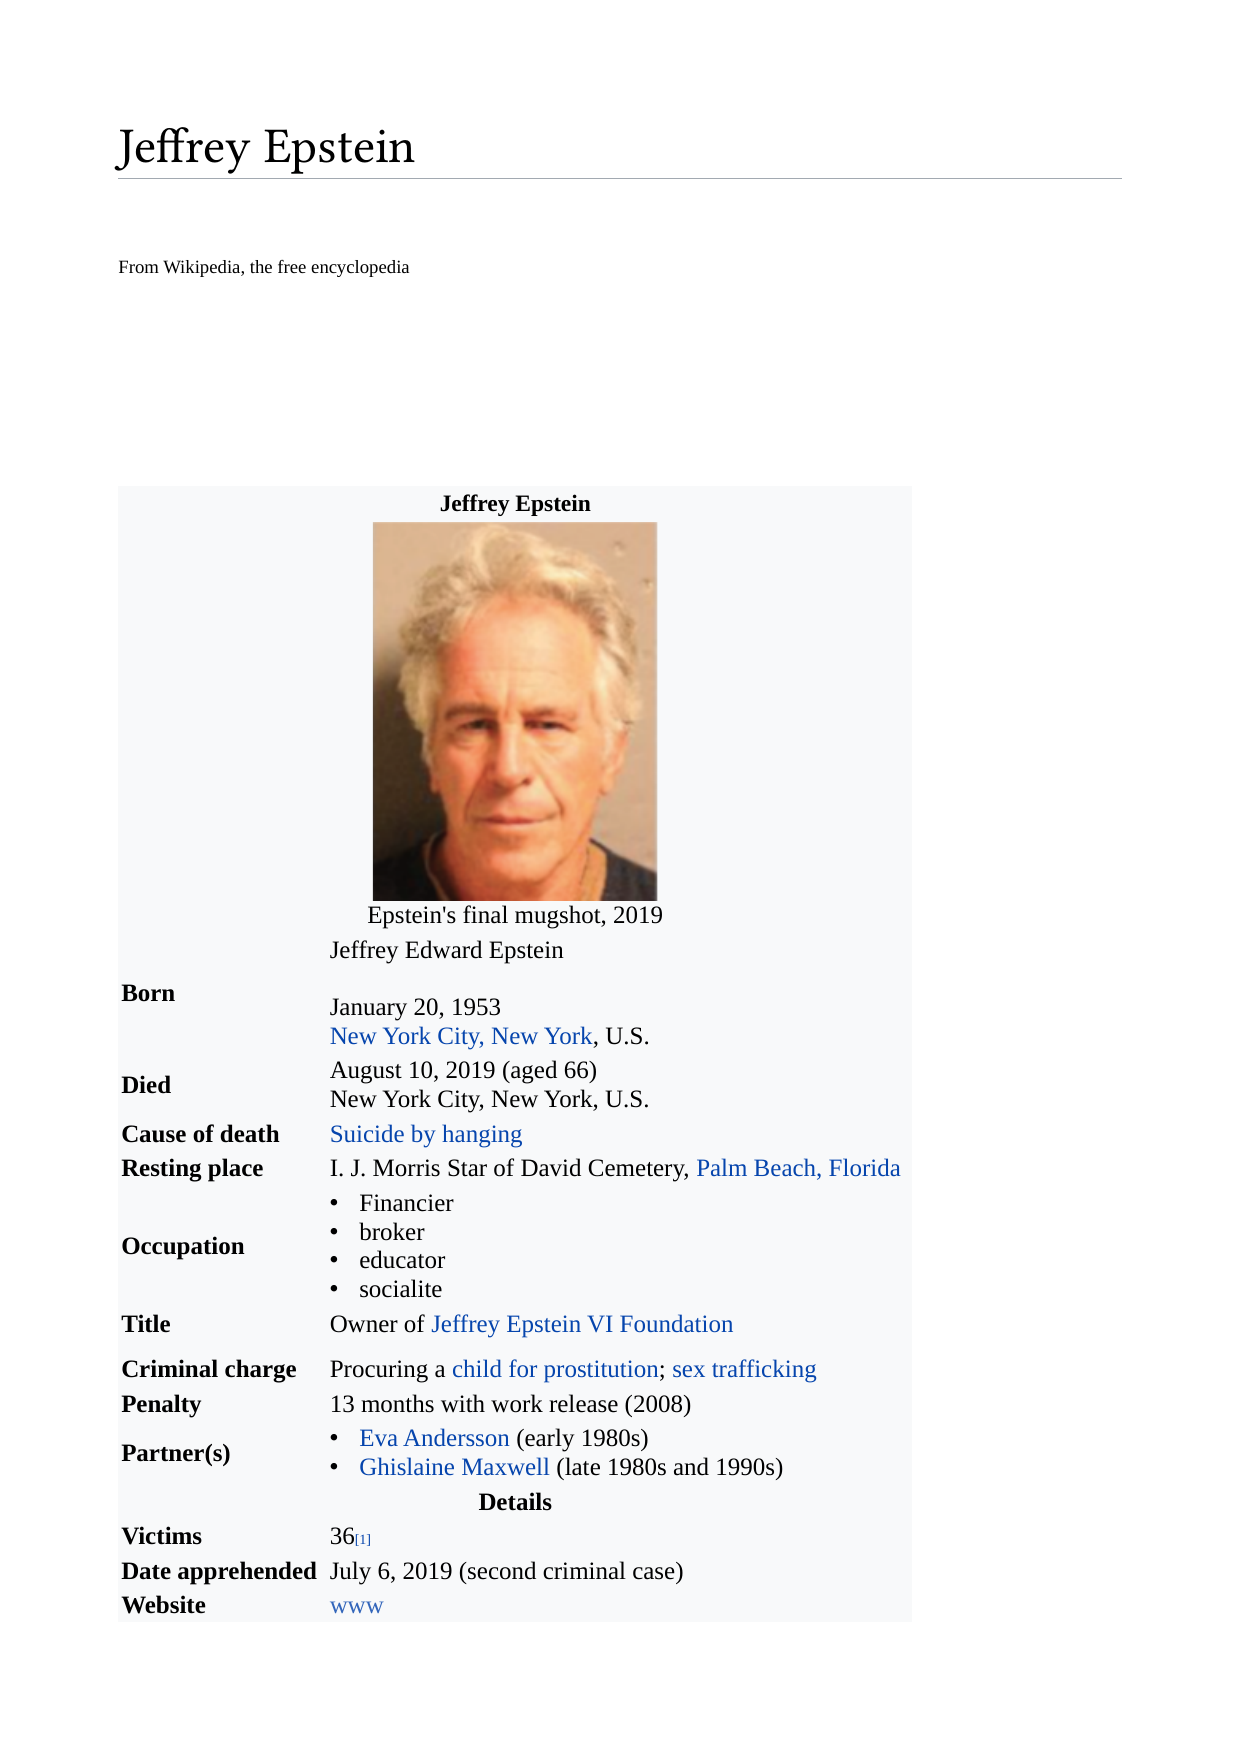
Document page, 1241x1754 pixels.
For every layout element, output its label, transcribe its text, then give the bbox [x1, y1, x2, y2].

table_cell Resting place [118, 1151, 327, 1185]
table_cell August 10, 2019 (aged 66) New York City, New York, U.S. [327, 1053, 912, 1116]
table_cell Occupation [118, 1185, 327, 1306]
table_cell Criminal charge [118, 1351, 327, 1386]
table_cell I. J. Morris Star of David Cemetery, Palm Beach, Florida [327, 1151, 912, 1185]
picture [372, 522, 658, 901]
table_cell Suicide by hanging [327, 1116, 912, 1151]
table_cell Eva Andersson (early 1980s) Ghislaine Maxwell (late 1980s and 1990s) [327, 1420, 912, 1484]
table_cell Cause of death [118, 1116, 327, 1151]
subtitle Jeffrey Epstein [118, 118, 1122, 178]
table_header Jeffrey Epstein [118, 486, 912, 519]
table_cell 13 months with work release (2008) [327, 1386, 912, 1420]
table_cell Title [118, 1306, 327, 1341]
table_cell 36[1] [327, 1518, 912, 1553]
table_cell Died [118, 1053, 327, 1116]
table_cell www [327, 1588, 912, 1622]
table_cell Details [118, 1484, 912, 1518]
table_cell Website [118, 1588, 327, 1622]
table_cell Victims [118, 1518, 327, 1553]
table_cell Jeffrey Edward Epstein January 20, 1953 New York City, New York, U.S. [327, 932, 912, 1053]
table_cell Date apprehended [118, 1553, 327, 1587]
table_cell Procuring a child for prostitution; sex trafficking [327, 1351, 912, 1386]
table_cell Owner of Jeffrey Epstein VI Foundation [327, 1306, 912, 1341]
table_cell Epstein's final mugshot, 2019 [118, 519, 912, 932]
table_cell Born [118, 932, 327, 1053]
table_cell July 6, 2019 (second criminal case) [327, 1553, 912, 1587]
table_cell Penalty [118, 1386, 327, 1420]
table_cell Financier broker educator socialite [327, 1185, 912, 1306]
text From Wikipedia, the free encyclopedia [118, 256, 1122, 277]
table_cell [118, 1341, 912, 1351]
table_cell Partner(s) [118, 1420, 327, 1484]
